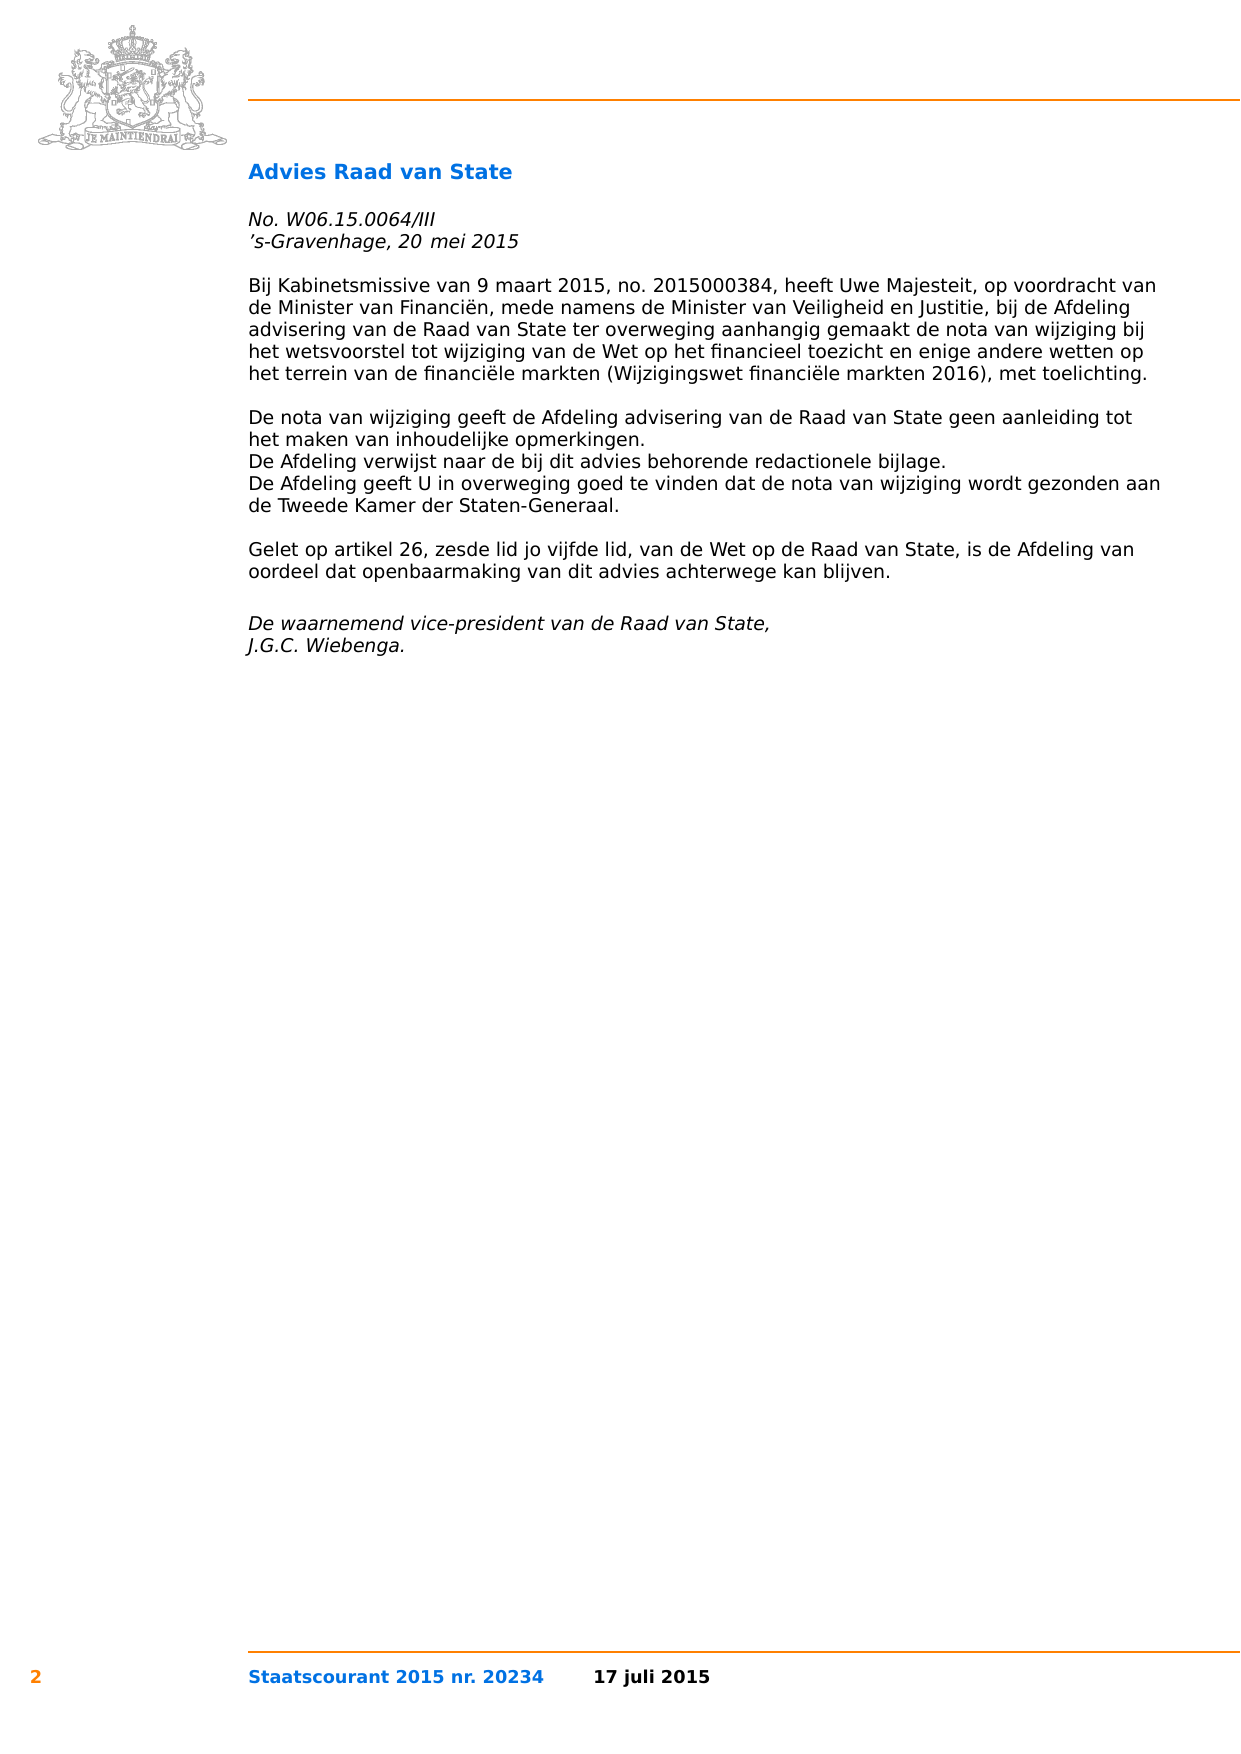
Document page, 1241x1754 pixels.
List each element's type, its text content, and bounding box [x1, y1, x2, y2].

text De Afdeling geeft U in overweging goed te vinden dat de nota van wijziging wordt gezonden aan de Tweede Kamer der Staten-Generaal. [248, 473, 1163, 517]
text Bij Kabinetsmissive van 9 maart 2015, no. 2015000384, heeft Uwe Majesteit, op voordracht van de Minister van Financiën, mede namens de Minister van Veiligheid en Justitie, bij de Afdeling advisering van de Raad van State ter overweging aanhangig gemaakt de nota van wijziging bij het wetsvoorstel tot wijziging van de Wet op het financieel toezicht en enige andere wetten op het terrein van de financiële markten (Wijzigingswet financiële markten 2016), met toelichting. [248, 275, 1163, 385]
picture [38, 25, 227, 150]
text No. W06.15.0064/III [248, 209, 1163, 231]
text Gelet op artikel 26, zesde lid jo vijfde lid, van de Wet op de Raad van State, is de Afdeling van oordeel dat openbaarmaking van dit advies achterwege kan blijven. [248, 538, 1163, 582]
subtitle Advies Raad van State [248, 160, 1163, 184]
text De Afdeling verwijst naar de bij dit advies behorende redactionele bijlage. [248, 451, 1163, 473]
text De waarnemend vice-president van de Raad van State, J.G.C. Wiebenga. [248, 612, 1163, 656]
text ’s-Gravenhage, 20 mei 2015 [248, 231, 1163, 253]
text De nota van wijziging geeft de Afdeling advisering van de Raad van State geen aanleiding tot het maken van inhoudelijke opmerkingen. [248, 407, 1163, 451]
